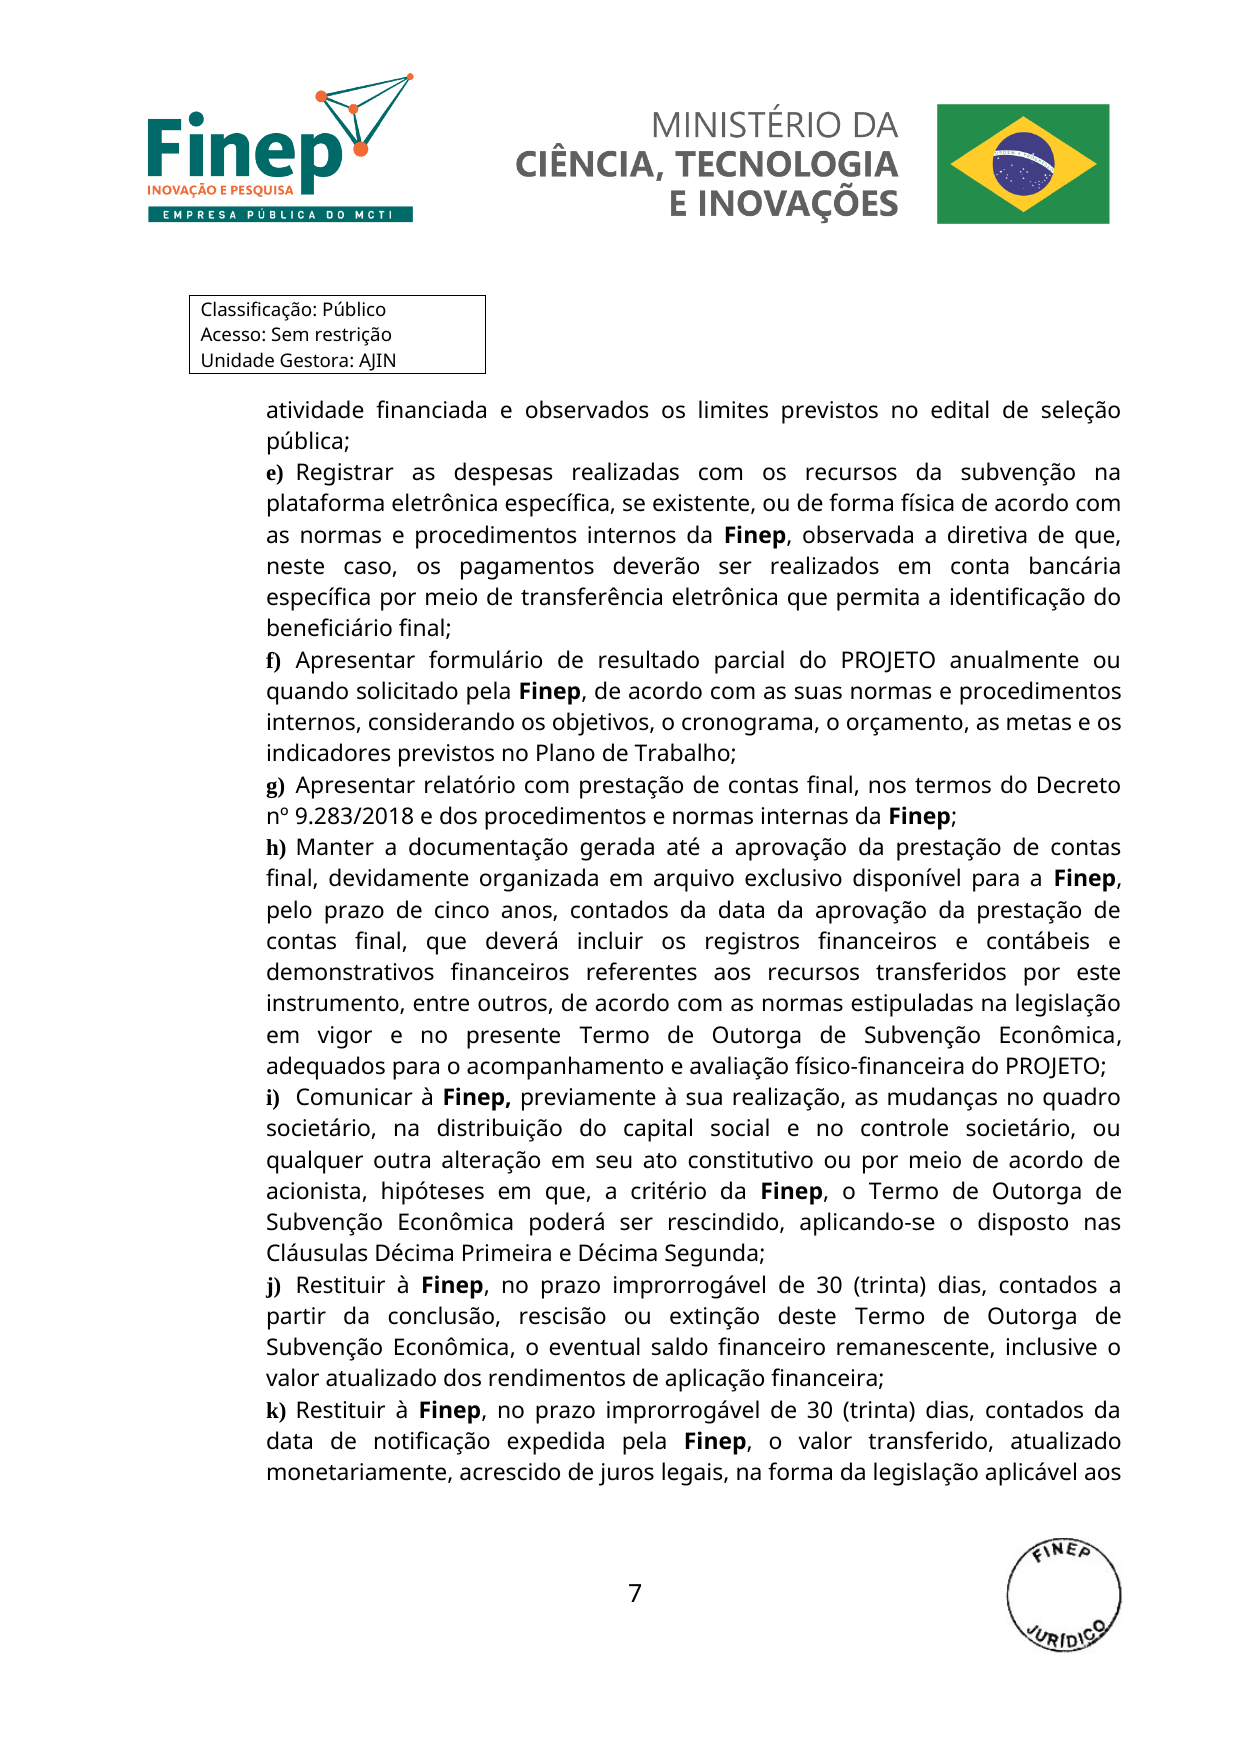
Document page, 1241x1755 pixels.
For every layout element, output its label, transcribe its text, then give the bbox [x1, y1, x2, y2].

list Apresentar formulário de resultado parcial do PROJETO anualmente ou quando solicitado pela Finep, de acordo com as suas normas e procedimentos internos, considerando os objetivos, o cronograma, o orçamento, as metas e os indicadores previstos no Plano de Trabalho; [266, 644, 1122, 769]
list Manter a documentação gerada até a aprovação da prestação de contas final, devidamente organizada em arquivo exclusivo disponível para a Finep, pelo prazo de cinco anos, contados da data da aprovação da prestação de contas final, que deverá incluir os registros financeiros e contábeis e demonstrativos financeiros referentes aos recursos transferidos por este instrumento, entre outros, de acordo com as normas estipuladas na legislação em vigor e no presente Termo de Outorga de Subvenção Econômica, adequados para o acompanhamento e avaliação físico-financeira do PROJETO; [266, 831, 1122, 1081]
list Restituir à Finep, no prazo improrrogável de 30 (trinta) dias, contados da data de notificação expedida pela Finep, o valor transferido, atualizado monetariamente, acrescido de juros legais, na forma da legislação aplicável aos [266, 1394, 1122, 1487]
list Apresentar relatório com prestação de contas final, nos termos do Decreto nº 9.283/2018 e dos procedimentos e normas internas da Finep; [266, 769, 1122, 831]
list atividade financiada e observados os limites previstos no edital de seleção pública; [266, 394, 1122, 456]
list Restituir à Finep, no prazo improrrogável de 30 (trinta) dias, contados a partir da conclusão, rescisão ou extinção deste Termo de Outorga de Subvenção Econômica, o eventual saldo financeiro remanescente, inclusive o valor atualizado dos rendimentos de aplicação financeira; [266, 1269, 1122, 1394]
list Comunicar à Finep, previamente à sua realização, as mudanças no quadro societário, na distribuição do capital social e no controle societário, ou qualquer outra alteração em seu ato constitutivo ou por meio de acordo de acionista, hipóteses em que, a critério da Finep, o Termo de Outorga de Subvenção Econômica poderá ser rescindido, aplicando-se o disposto nas Cláusulas Décima Primeira e Décima Segunda; [266, 1081, 1122, 1269]
list Registrar as despesas realizadas com os recursos da subvenção na plataforma eletrônica específica, se existente, ou de forma física de acordo com as normas e procedimentos internos da Finep, observada a diretiva de que, neste caso, os pagamentos deverão ser realizados em conta bancária específica por meio de transferência eletrônica que permita a identificação do beneficiário final; [266, 456, 1122, 644]
